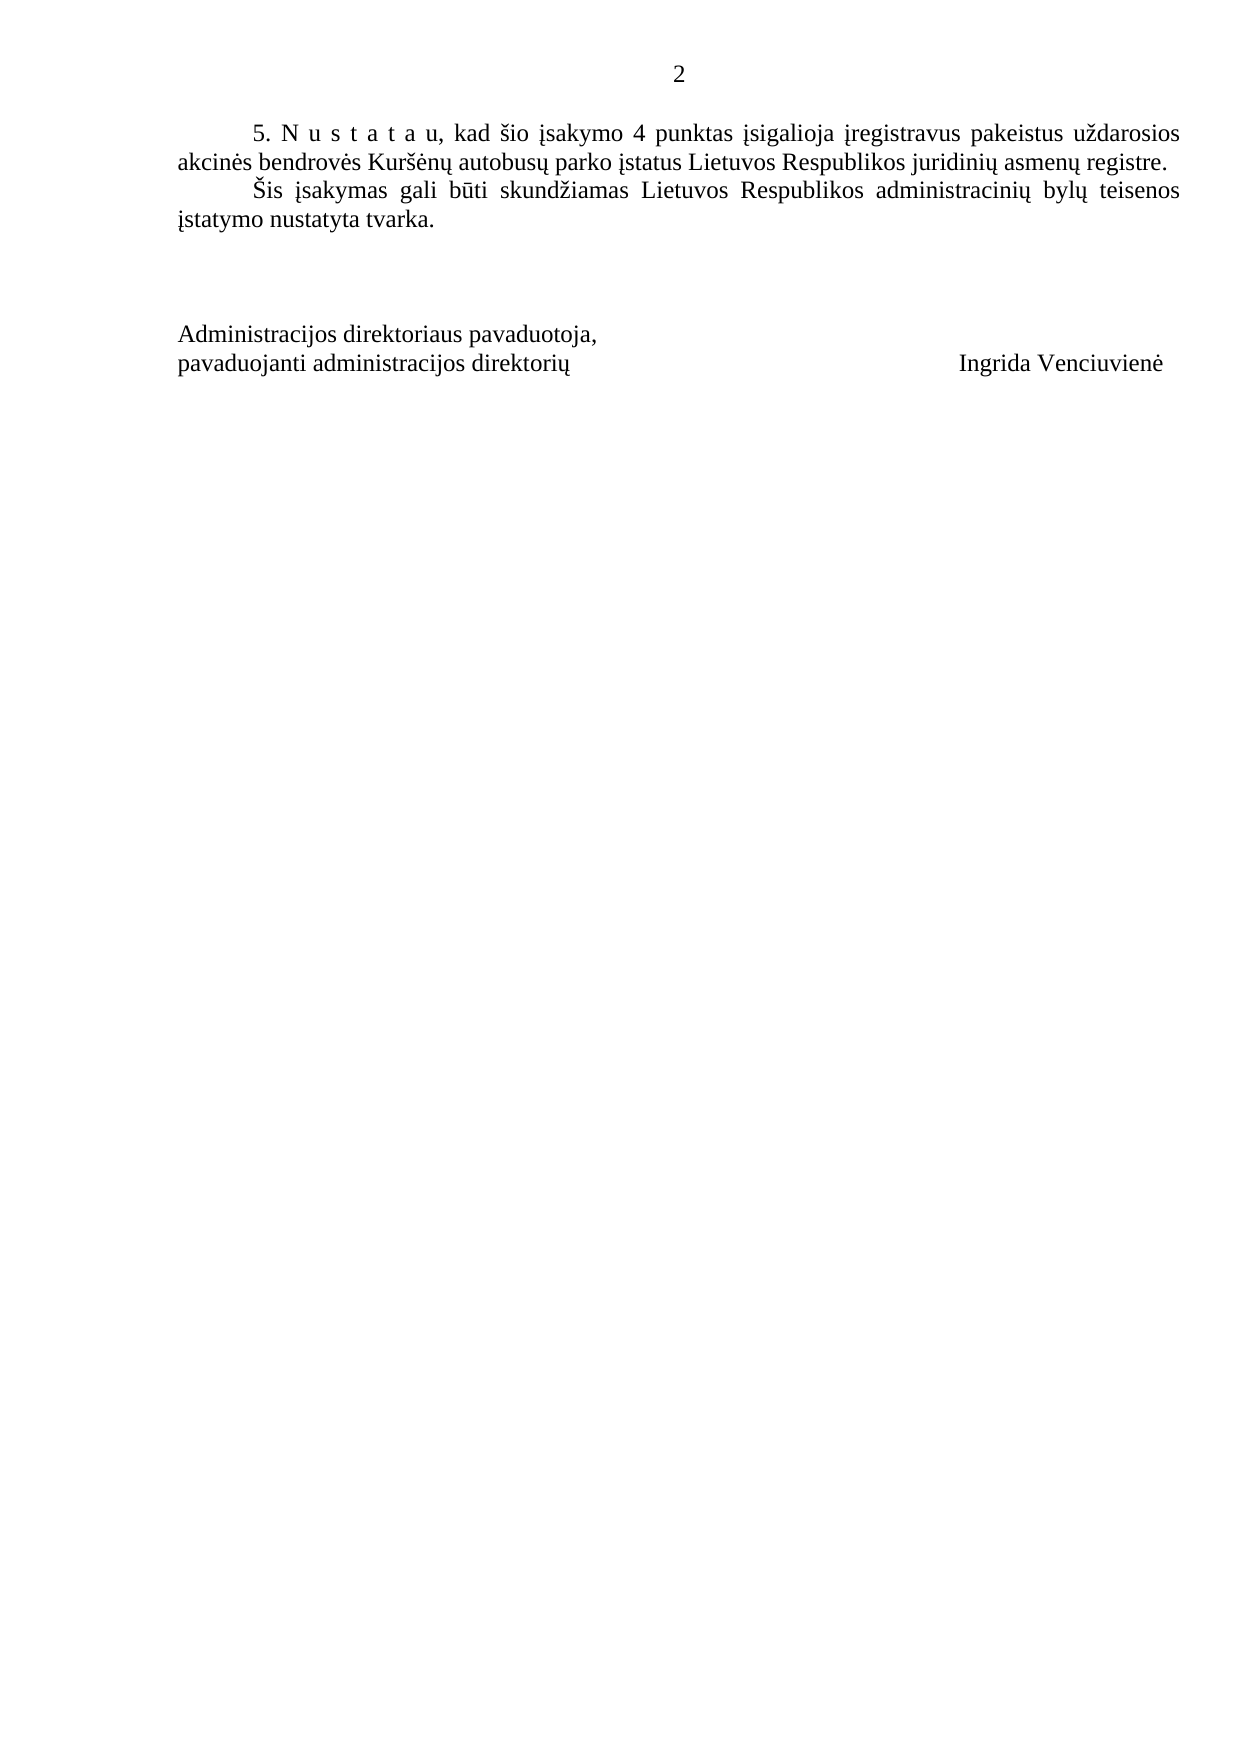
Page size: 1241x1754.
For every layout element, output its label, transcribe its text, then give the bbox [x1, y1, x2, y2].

text pavaduojanti administracijos direktorių Ingrida Venciuvienė [177, 348, 1181, 377]
text Administracijos direktoriaus pavaduotoja, [177, 319, 1181, 348]
text 5. N u s t a t a u, kad šio įsakymo 4 punktas įsigalioja įregistravus pakeistus uždarosios akcinės bendrovės Kuršėnų autobusų parko įstatus Lietuvos Respublikos juridinių asmenų registre. [177, 118, 1181, 176]
text Šis įsakymas gali būti skundžiamas Lietuvos Respublikos administracinių bylų teisenos įstatymo nustatyta tvarka. [177, 176, 1181, 233]
